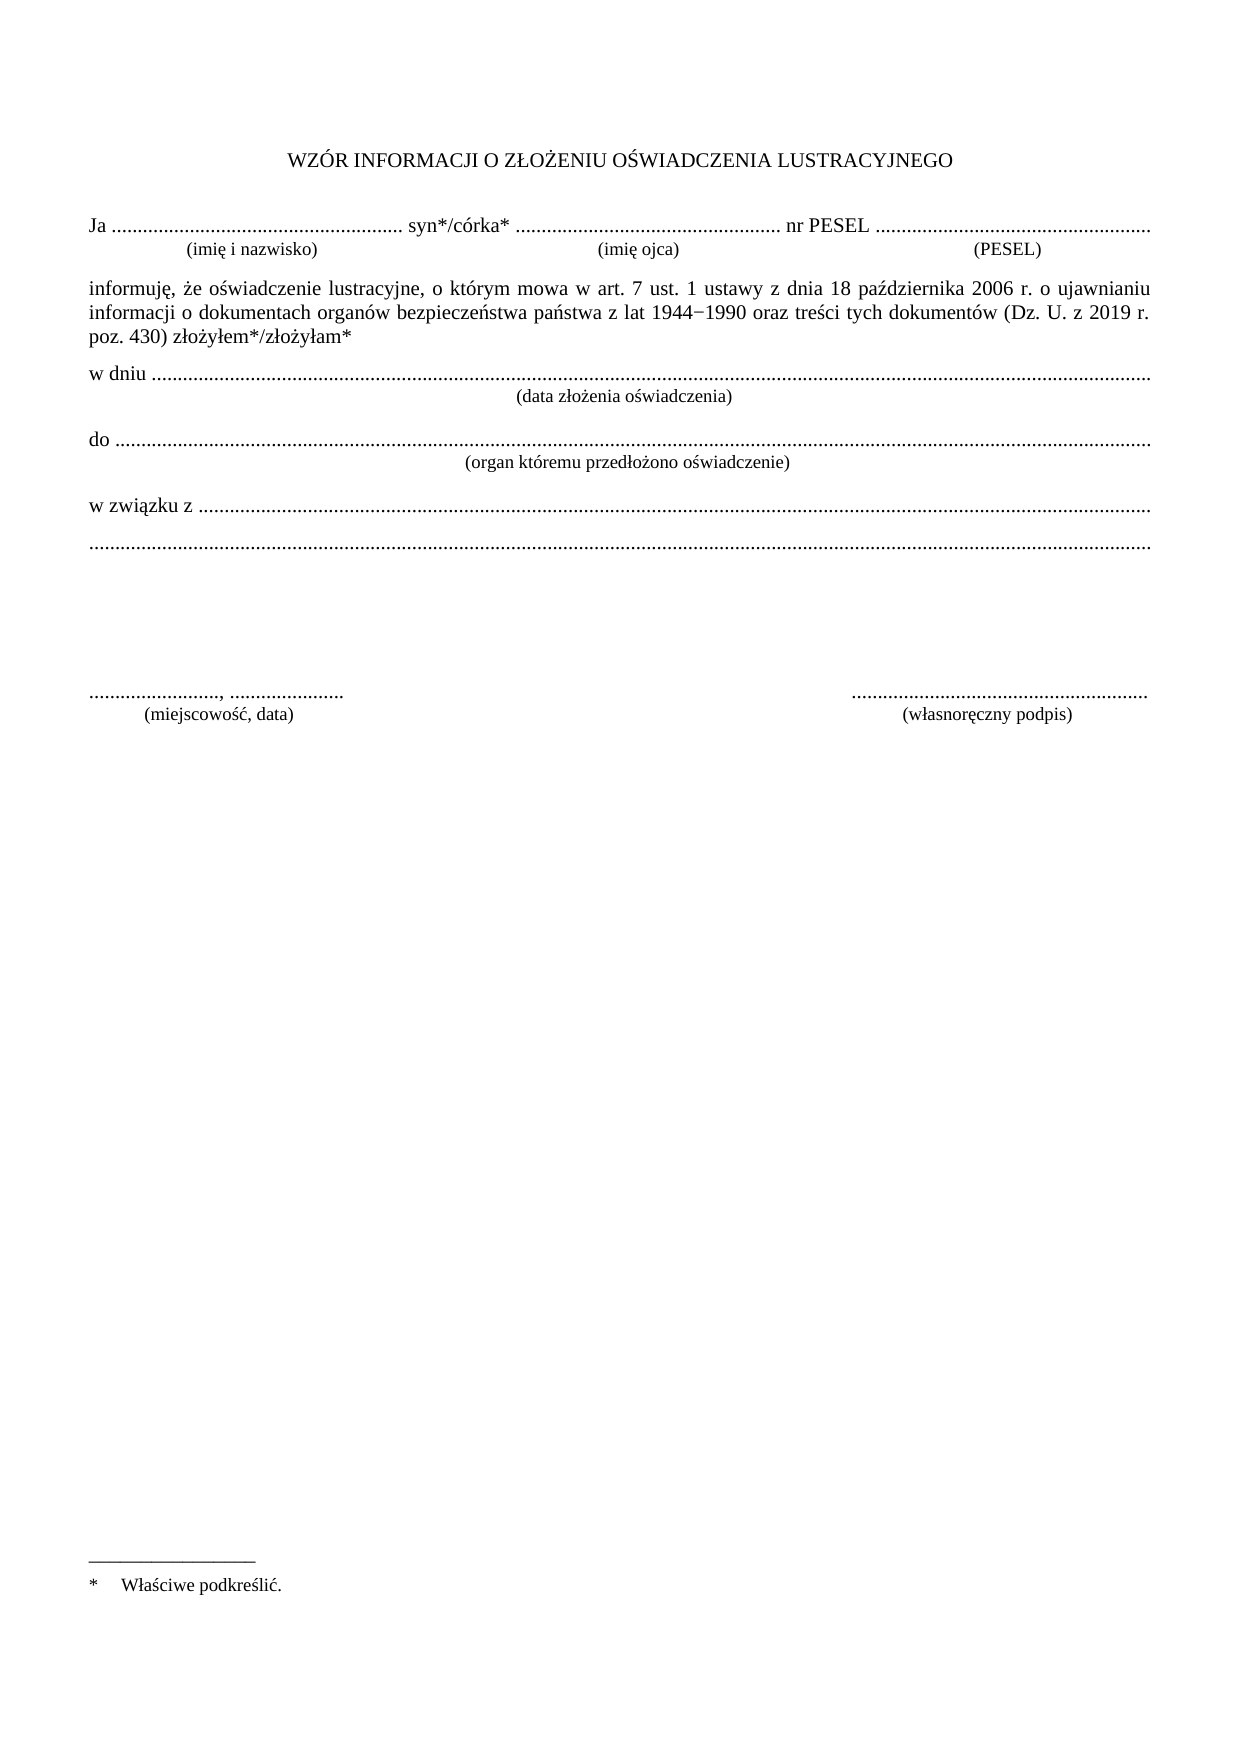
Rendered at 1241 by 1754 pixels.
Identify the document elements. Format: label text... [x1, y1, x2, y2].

text * Właściwe podkreślić. [89, 1574, 1152, 1595]
text WZÓR INFORMACJI O ZŁOŻENIU OŚWIADCZENIA LUSTRACYJNEGO [89, 148, 1152, 172]
text w związku z ....................................................................................................................................................................................... [89, 493, 1152, 517]
text ............................................................................................................................................................................................................ [89, 530, 1152, 554]
text Ja ........................................................ syn*/córka* ................................................... nr PESEL ..................................................... [89, 213, 1152, 237]
text w dniu ................................................................................................................................................................................................ [89, 360, 1152, 384]
text informuję, że oświadczenie lustracyjne, o którym mowa w art. 7 ust. 1 ustawy z dnia 18 października 2006 r. o ujawnianiu informacji o dokumentach organów bezpieczeństwa państwa z lat 1944−1990 oraz treści tych dokumentów (Dz. U. z 2019 r. poz. 430) złożyłem*/złożyłam* [89, 276, 1152, 348]
text ________________ [89, 1541, 1152, 1565]
text (data złożenia oświadczenia) [516, 384, 1152, 406]
text ........................., ...................... ......................................................... [89, 679, 1152, 703]
text (miejscowość, data) (własnoręczny podpis) [144, 703, 1152, 724]
text (organ któremu przedłożono oświadczenie) [465, 451, 1152, 472]
text do ....................................................................................................................................................................................................... [89, 427, 1152, 451]
text (imię i nazwisko) (imię ojca) (PESEL) [89, 237, 1152, 259]
